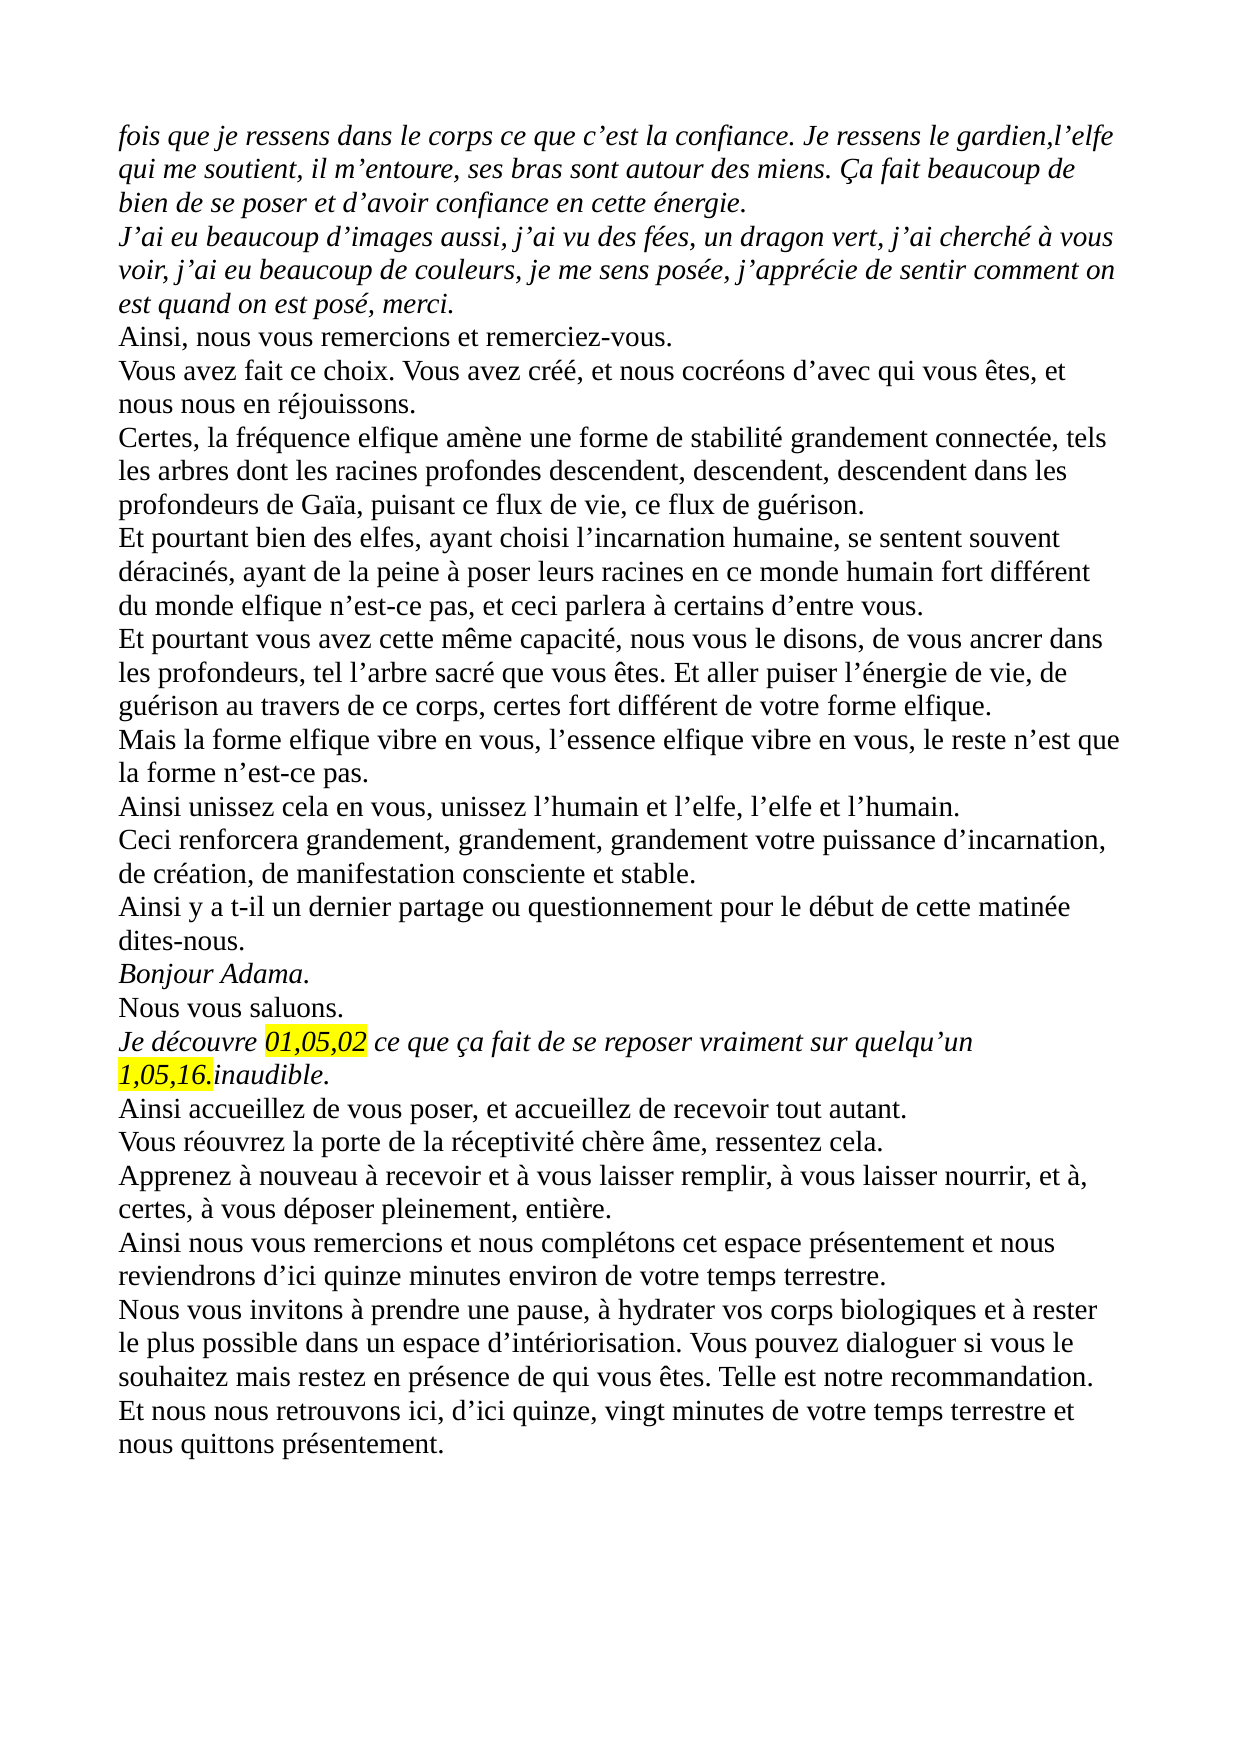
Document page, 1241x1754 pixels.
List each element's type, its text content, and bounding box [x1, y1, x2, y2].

text Apprenez à nouveau à recevoir et à vous laisser remplir, à vous laisser nourrir, et à, certes, à vous déposer pleinement, entière. [118, 1158, 1122, 1225]
text J’ai eu beaucoup d’images aussi, j’ai vu des fées, un dragon vert, j’ai cherché à vous voir, j’ai eu beaucoup de couleurs, je me sens posée, j’apprécie de sentir comment on est quand on est posé, merci. [118, 219, 1122, 319]
text Ainsi accueillez de vous poser, et accueillez de recevoir tout autant. [118, 1091, 1122, 1124]
text Ceci renforcera grandement, grandement, grandement votre puissance d’incarnation, de création, de manifestation consciente et stable. [118, 822, 1122, 889]
text Et pourtant vous avez cette même capacité, nous vous le disons, de vous ancrer dans les profondeurs, tel l’arbre sacré que vous êtes. Et aller puiser l’énergie de vie, de guérison au travers de ce corps, certes fort différent de votre forme elfique. [118, 621, 1122, 722]
text Bonjour Adama. [118, 957, 1122, 990]
text Et nous nous retrouvons ici, d’ici quinze, vingt minutes de votre temps terrestre et nous quittons présentement. [118, 1393, 1122, 1460]
text Ainsi unissez cela en vous, unissez l’humain et l’elfe, l’elfe et l’humain. [118, 789, 1122, 822]
text Nous vous saluons. [118, 990, 1122, 1024]
text Mais la forme elfique vibre en vous, l’essence elfique vibre en vous, le reste n’est que la forme n’est-ce pas. [118, 722, 1122, 789]
text Certes, la fréquence elfique amène une forme de stabilité grandement connectée, tels les arbres dont les racines profondes descendent, descendent, descendent dans les profondeurs de Gaïa, puisant ce flux de vie, ce flux de guérison. [118, 420, 1122, 521]
text Ainsi nous vous remercions et nous complétons cet espace présentement et nous reviendrons d’ici quinze minutes environ de votre temps terrestre. [118, 1225, 1122, 1292]
text Ainsi y a t-il un dernier partage ou questionnement pour le début de cette matinée dites-nous. [118, 889, 1122, 957]
text Je découvre 01,05,02 ce que ça fait de se reposer vraiment sur quelqu’un 1,05,16.inaudible. [118, 1024, 1122, 1091]
text Nous vous invitons à prendre une pause, à hydrater vos corps biologiques et à rester le plus possible dans un espace d’intériorisation. Vous pouvez dialoguer si vous le souhaitez mais restez en présence de qui vous êtes. Telle est notre recommandation. [118, 1292, 1122, 1393]
text Et pourtant bien des elfes, ayant choisi l’incarnation humaine, se sentent souvent déracinés, ayant de la peine à poser leurs racines en ce monde humain fort différent du monde elfique n’est-ce pas, et ceci parlera à certains d’entre vous. [118, 521, 1122, 621]
text Ainsi, nous vous remercions et remerciez-vous. [118, 319, 1122, 353]
text fois que je ressens dans le corps ce que c’est la confiance. Je ressens le gardien,l’elfe qui me soutient, il m’entoure, ses bras sont autour des miens. Ça fait beaucoup de bien de se poser et d’avoir confiance en cette énergie. [118, 118, 1122, 219]
text Vous réouvrez la porte de la réceptivité chère âme, ressentez cela. [118, 1124, 1122, 1158]
text Vous avez fait ce choix. Vous avez créé, et nous cocréons d’avec qui vous êtes, et nous nous en réjouissons. [118, 353, 1122, 420]
